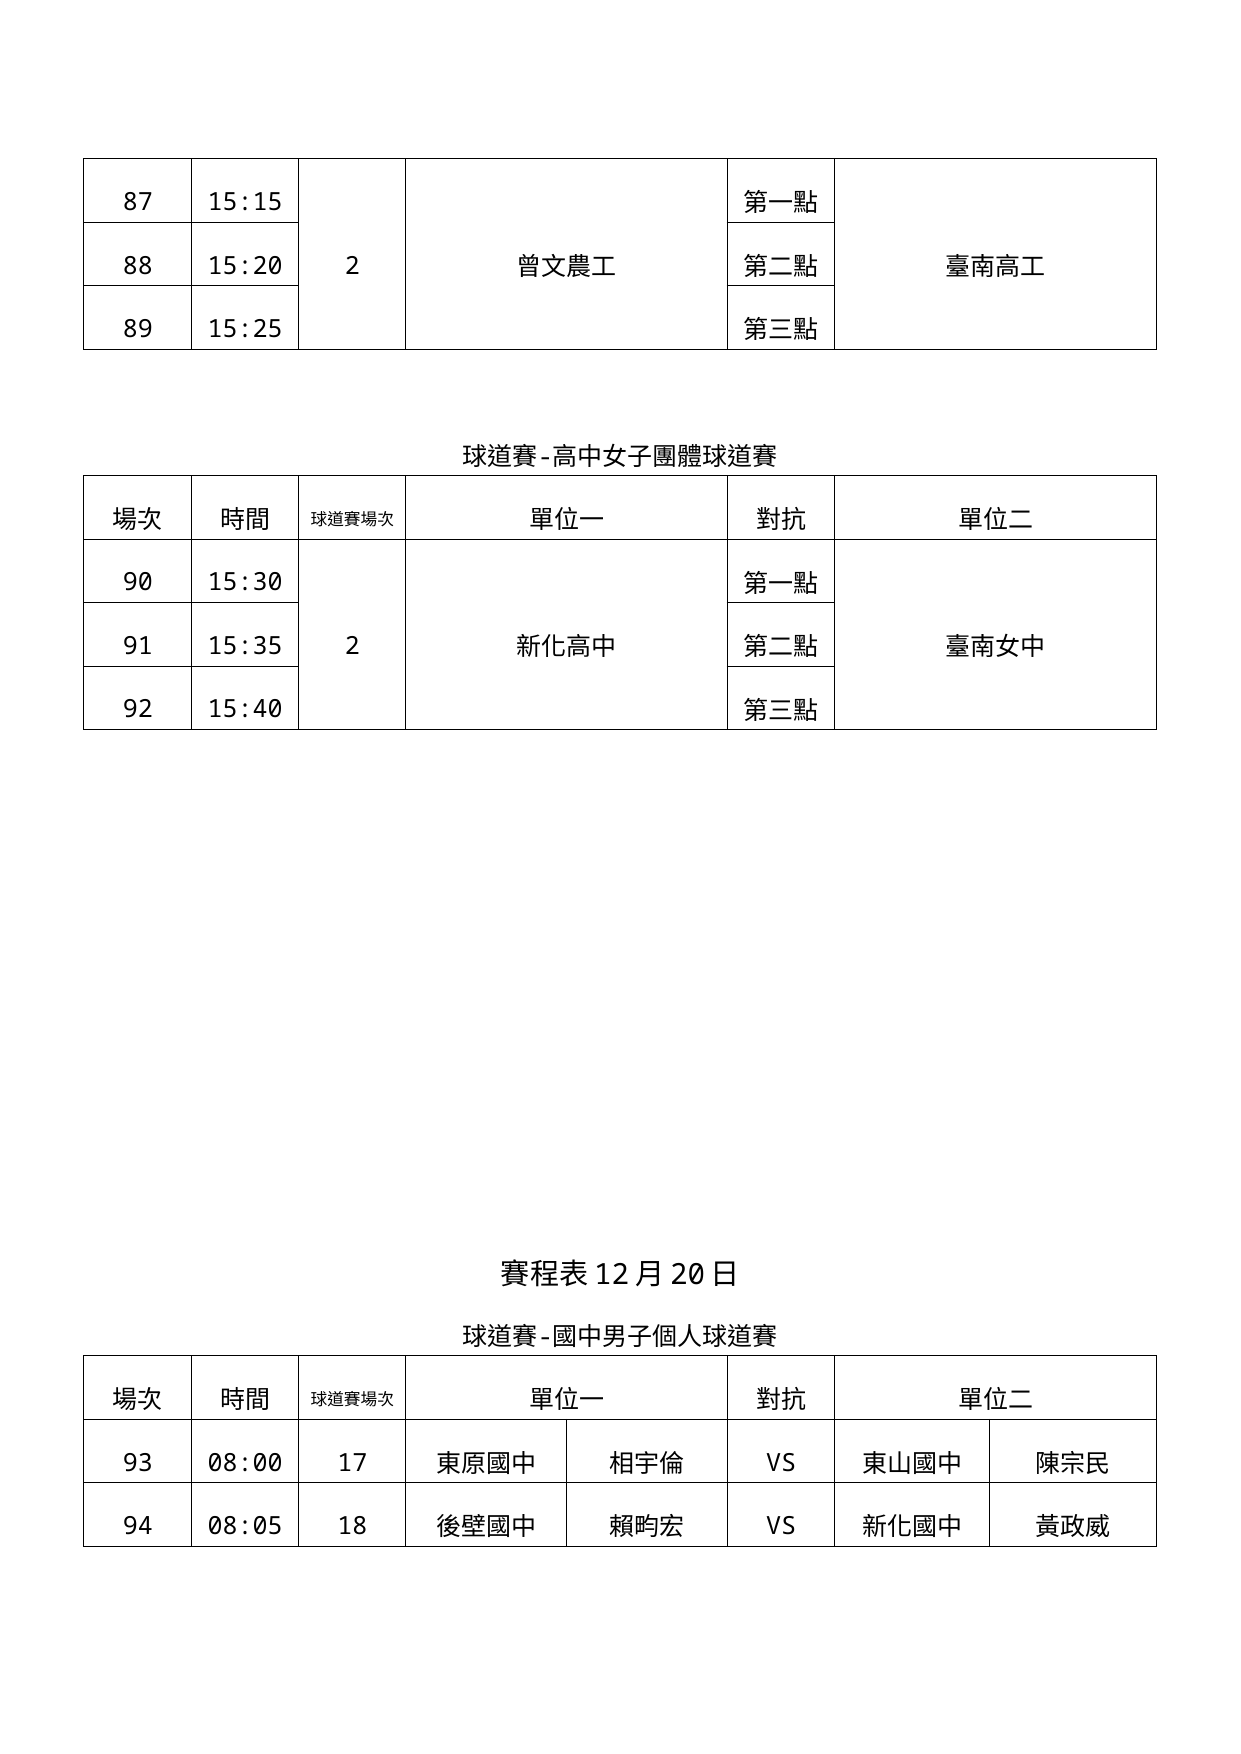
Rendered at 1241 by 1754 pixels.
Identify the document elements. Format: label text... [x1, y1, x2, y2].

table_cell 2 [299, 540, 405, 729]
table_cell 第三點 [728, 286, 834, 349]
table_cell 2 [299, 159, 405, 349]
table_cell 08:05 [192, 1483, 298, 1546]
table_cell VS [728, 1483, 834, 1546]
table_cell 08:00 [192, 1420, 298, 1482]
table_header 對抗 [728, 1356, 834, 1419]
table_cell 陳宗民 [990, 1420, 1156, 1482]
text 球道賽-高中女子團體球道賽 [118, 412, 1122, 475]
table_cell 第二點 [728, 603, 834, 666]
text 賽程表12月20日 [118, 1230, 1122, 1293]
table_cell 臺南女中 [835, 540, 1156, 729]
table_cell 91 [84, 603, 191, 666]
table_header 球道賽場次 [299, 1356, 405, 1419]
table_cell 後壁國中 [406, 1483, 566, 1546]
text 球道賽-國中男子個人球道賽 [118, 1293, 1122, 1355]
table_cell 東山國中 [835, 1420, 989, 1482]
table_cell VS [728, 1420, 834, 1482]
table_cell 92 [84, 667, 191, 729]
table_header 球道賽場次 [299, 476, 405, 538]
table_cell 第一點 [728, 159, 834, 222]
table_cell 87 [84, 159, 191, 222]
table_header 時間 [192, 1356, 298, 1419]
table_cell 黃政威 [990, 1483, 1156, 1546]
table_cell 臺南高工 [835, 159, 1156, 349]
table_cell 88 [84, 223, 191, 285]
table_cell 東原國中 [406, 1420, 566, 1482]
table_cell 18 [299, 1483, 405, 1546]
table_header 場次 [84, 1356, 191, 1419]
table_cell 新化國中 [835, 1483, 989, 1546]
table_cell 17 [299, 1420, 405, 1482]
table_cell 相宇倫 [567, 1420, 727, 1482]
table_cell 90 [84, 540, 191, 602]
table_cell 93 [84, 1420, 191, 1482]
table_header 單位一 [406, 1356, 727, 1419]
table_header 對抗 [728, 476, 834, 538]
table_cell 15:15 [192, 159, 298, 222]
table_header 場次 [84, 476, 191, 538]
table_cell 賴畇宏 [567, 1483, 727, 1546]
table_cell 第二點 [728, 223, 834, 285]
table_cell 15:40 [192, 667, 298, 729]
table_cell 新化高中 [406, 540, 727, 729]
table_cell 15:25 [192, 286, 298, 349]
table_header 單位一 [406, 476, 727, 538]
table_cell 第三點 [728, 667, 834, 729]
table_cell 15:20 [192, 223, 298, 285]
table_cell 94 [84, 1483, 191, 1546]
table_header 時間 [192, 476, 298, 538]
table_cell 第一點 [728, 540, 834, 602]
table_cell 15:35 [192, 603, 298, 666]
table_cell 15:30 [192, 540, 298, 602]
table_cell 89 [84, 286, 191, 349]
table_header 單位二 [835, 476, 1156, 538]
table_cell 曾文農工 [406, 159, 727, 349]
table_header 單位二 [835, 1356, 1156, 1419]
